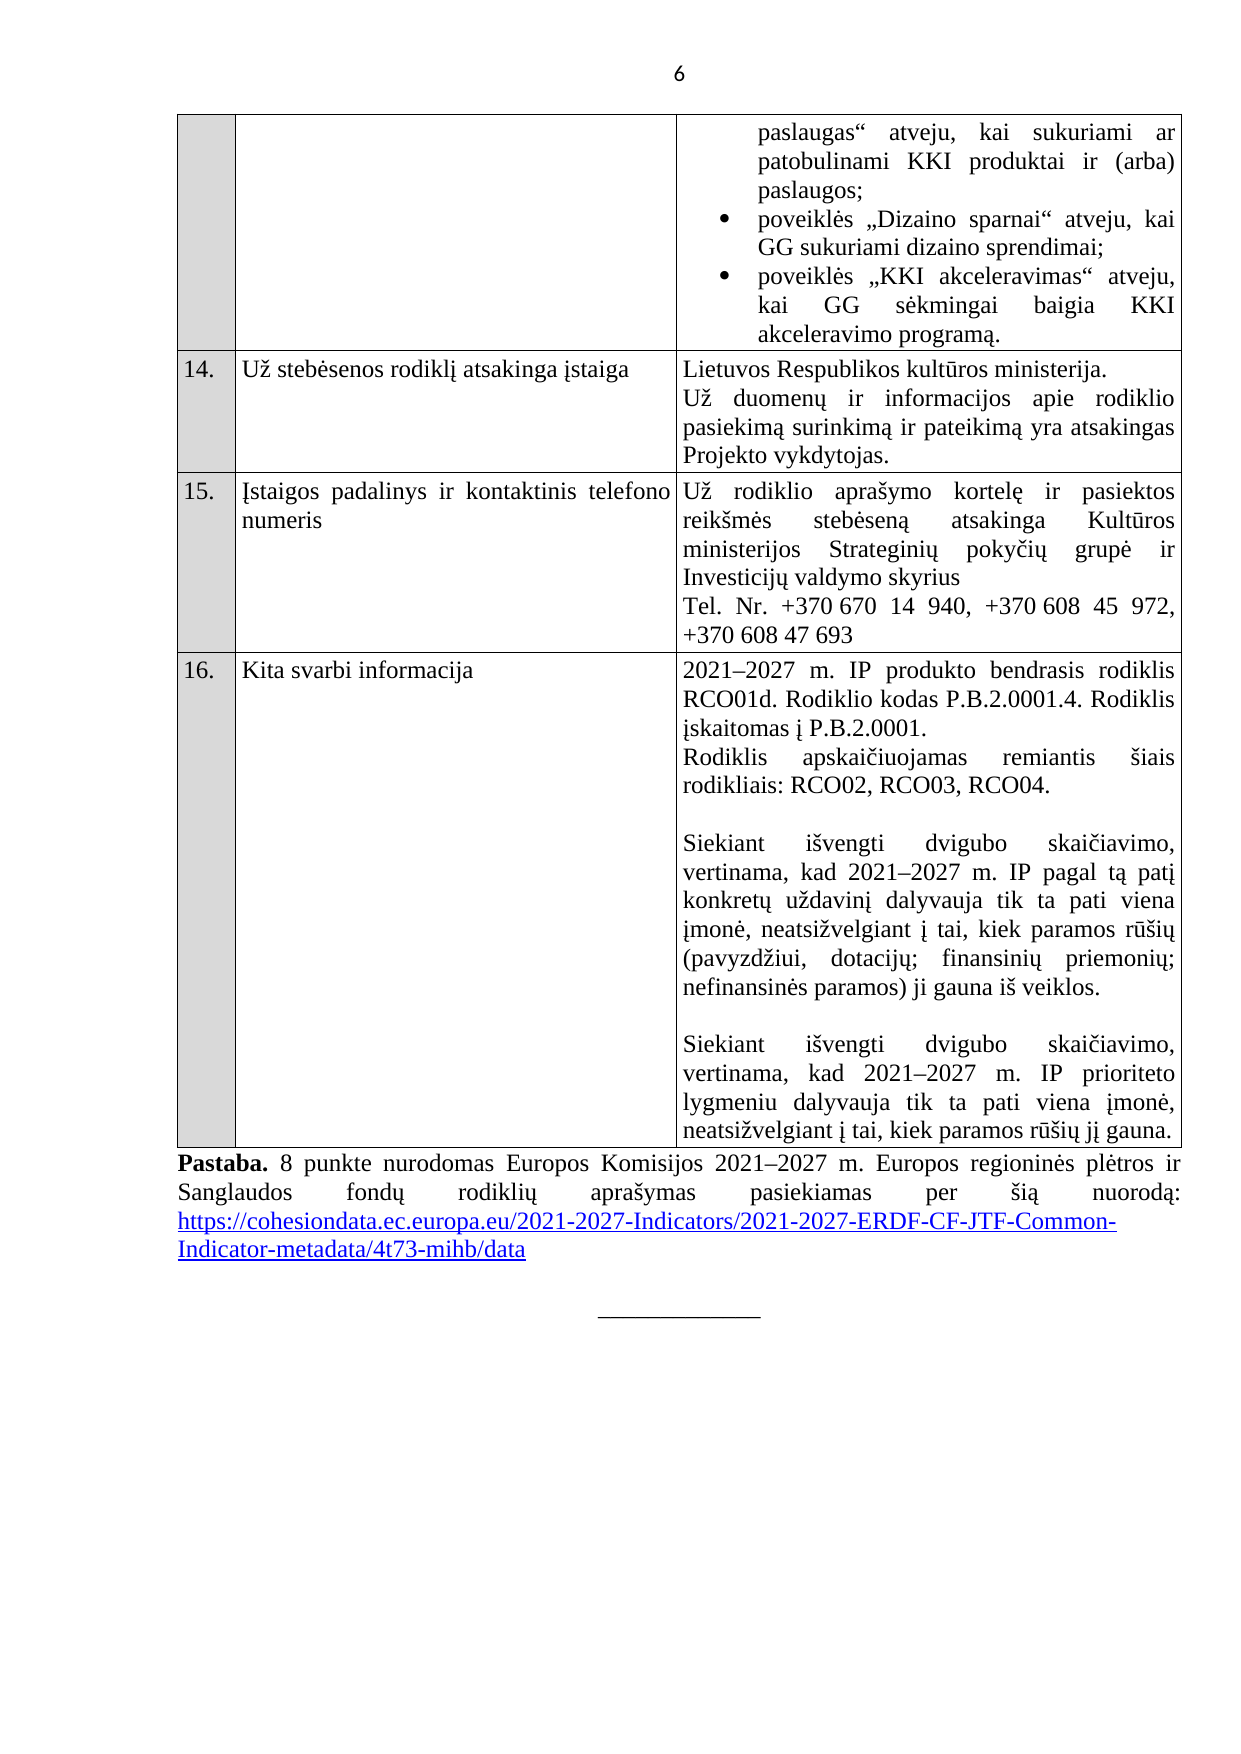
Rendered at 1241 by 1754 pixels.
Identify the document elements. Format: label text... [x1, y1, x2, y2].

text Pastaba. 8 punkte nurodomas Europos Komisijos 2021–2027 m. Europos regioninės plėtros ir Sanglaudos fondų rodiklių aprašymas pasiekiamas per šią nuorodą: https://cohesiondata.ec.europa.eu/2021-2027-Indicators/2021-2027-ERDF-CF-JTF-Common-Indicator-metadata/4t73-mihb/data [177, 1148, 1181, 1263]
table_cell Kita svarbi informacija [236, 653, 676, 1147]
table_cell 16. [178, 653, 235, 1147]
table_cell 14. [178, 351, 235, 472]
table_cell 15. [178, 473, 235, 652]
table_cell [178, 115, 235, 350]
table_cell Už stebėsenos rodiklį atsakinga įstaiga [236, 351, 676, 472]
table_cell [236, 115, 676, 350]
text _____________ [177, 1292, 1181, 1321]
table_cell Įstaigos padalinys ir kontaktinis telefono numeris [236, 473, 676, 652]
table_cell paslaugas“ atveju, kai sukuriami ar patobulinami KKI produktai ir (arba) paslaugos;  poveiklės „Dizaino sparnai“ atveju, kai GG sukuriami dizaino sprendimai;  poveiklės „KKI akceleravimas“ atveju, kai GG sėkmingai baigia KKI akceleravimo programą. [677, 115, 1181, 350]
table_cell Už rodiklio aprašymo kortelę ir pasiektos reikšmės stebėseną atsakinga Kultūros ministerijos Strateginių pokyčių grupė ir Investicijų valdymo skyrius Tel. Nr. +370 670 14 940, +370 608 45 972, +370 608 47 693 [677, 473, 1181, 652]
table_cell 2021–2027 m. IP produkto bendrasis rodiklis RCO01d. Rodiklio kodas P.B.2.0001.4. Rodiklis įskaitomas į P.B.2.0001. Rodiklis apskaičiuojamas remiantis šiais rodikliais: RCO02, RCO03, RCO04. Siekiant išvengti dvigubo skaičiavimo, vertinama, kad 2021–2027 m. IP pagal tą patį konkretų uždavinį dalyvauja tik ta pati viena įmonė, neatsižvelgiant į tai, kiek paramos rūšių (pavyzdžiui, dotacijų; finansinių priemonių; nefinansinės paramos) ji gauna iš veiklos. Siekiant išvengti dvigubo skaičiavimo, vertinama, kad 2021–2027 m. IP prioriteto lygmeniu dalyvauja tik ta pati viena įmonė, neatsižvelgiant į tai, kiek paramos rūšių jį gauna. [677, 653, 1181, 1147]
table_cell Lietuvos Respublikos kultūros ministerija. Už duomenų ir informacijos apie rodiklio pasiekimą surinkimą ir pateikimą yra atsakingas Projekto vykdytojas. [677, 351, 1181, 472]
